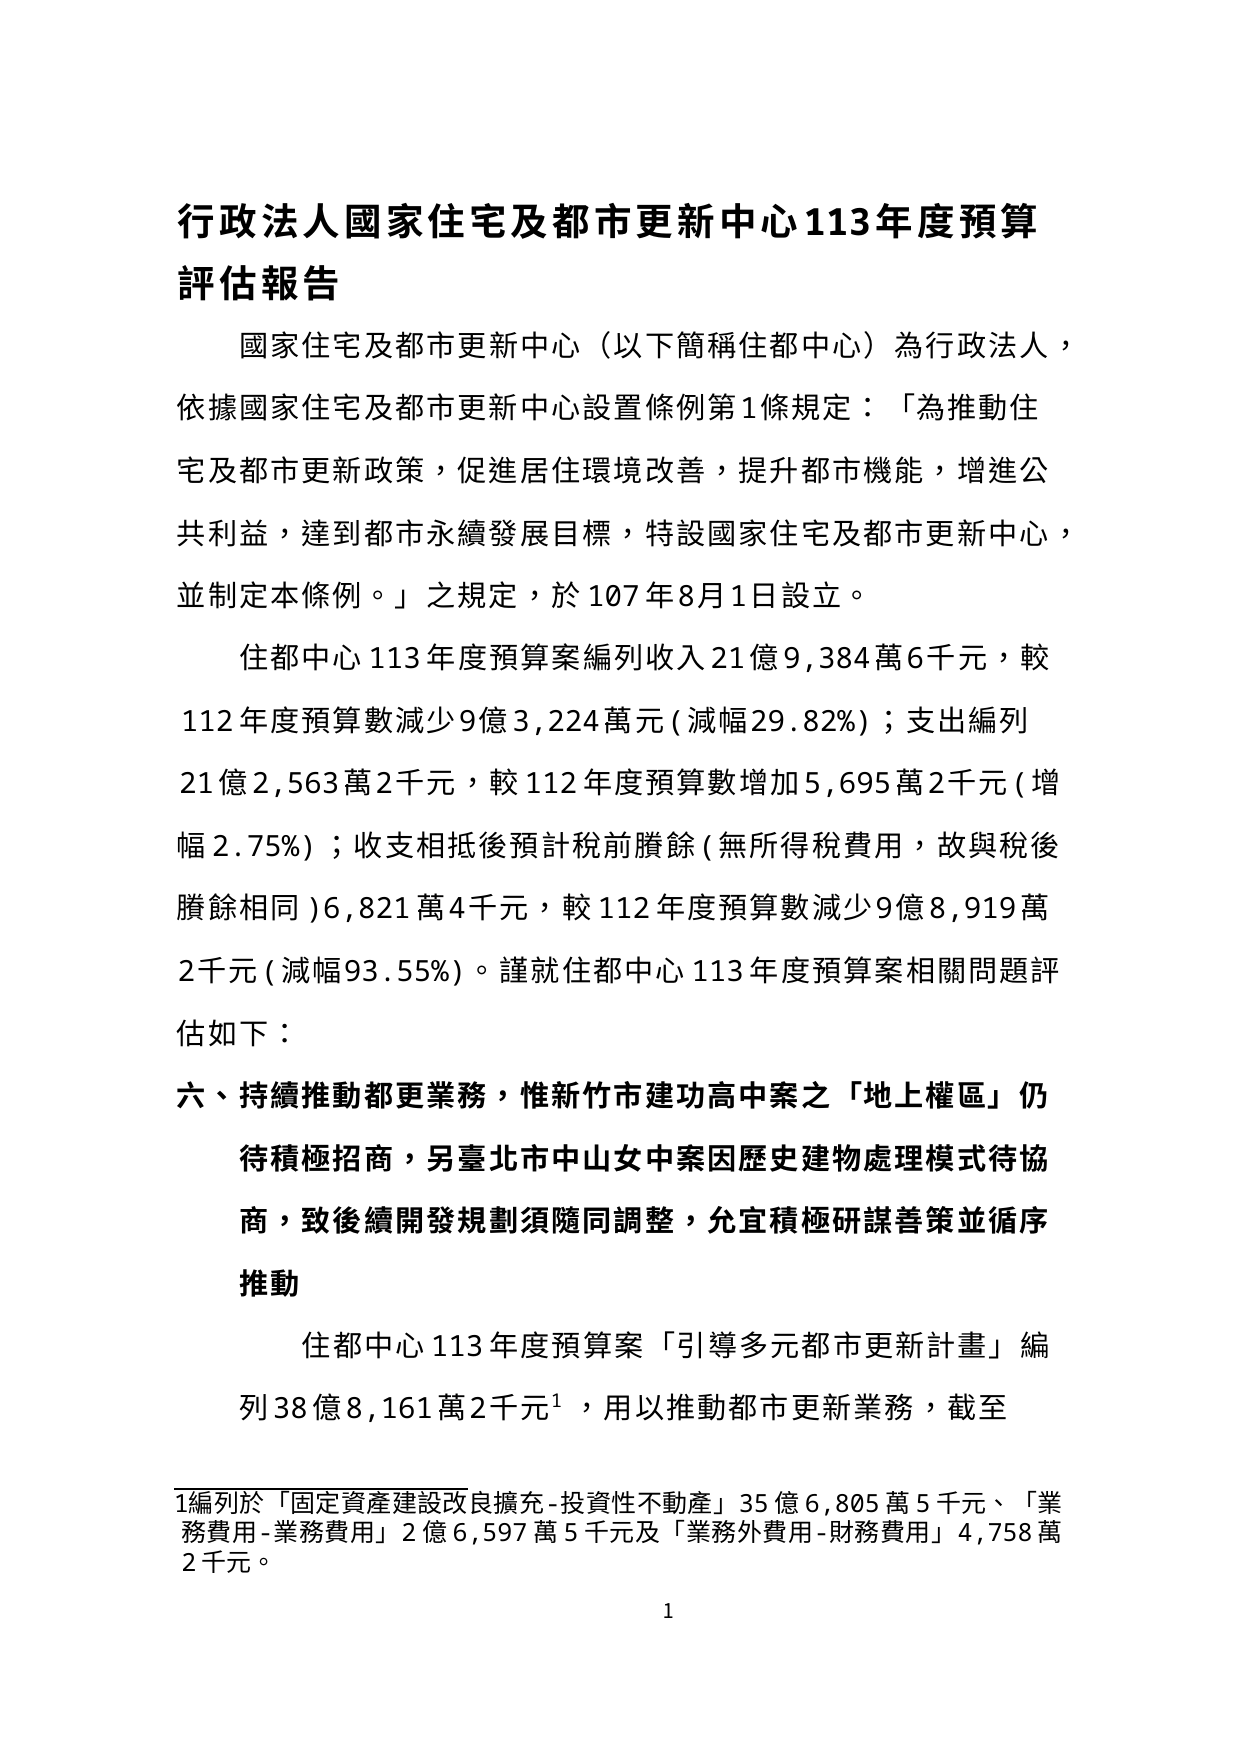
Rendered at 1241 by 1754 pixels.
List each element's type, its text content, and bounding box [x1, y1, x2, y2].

text 國家住宅及都市更新中心（以下簡稱住都中心）為行政法人，依據國家住宅及都市更新中心設置條例第1條規定：「為推動住宅及都市更新政策，促進居住環境改善，提升都市機能，增進公共利益，達到都市永續發展目標，特設國家住宅及都市更新中心，並制定本條例。」之規定，於107年8月1日設立。 [176, 302, 1061, 615]
text 編列於「固定資產建設改良擴充-投資性不動產」35億6,805萬5千元、「業務費用-業務費用」2億6,597萬5千元及「業務外費用-財務費用」4,758萬2千元。 [174, 1489, 1063, 1577]
text 住都中心113年度預算案編列收入21億9,384萬6千元，較112年度預算數減少9億3,224萬元(減幅29.82%)；支出編列21億2,563萬2千元，較112年度預算數增加5,695萬2千元(增幅2.75%)；收支相抵後預計稅前賸餘(無所得稅費用，故與稅後賸餘相同)6,821萬4千元，較112年度預算數減少9億8,919萬2千元(減幅93.55%)。謹就住都中心113年度預算案相關問題評估如下： [176, 615, 1061, 1052]
text 六、持續推動都更業務，惟新竹市建功高中案之「地上權區」仍待積極招商，另臺北市中山女中案因歷史建物處理模式待協商，致後續開發規劃須隨同調整，允宜積極研謀善策並循序推動 [176, 1052, 1061, 1302]
text 住都中心113年度預算案「引導多元都市更新計畫」編列38億8,161萬2千元，用以推動都市更新業務，截至 [234, 1302, 1061, 1427]
text 行政法人國家住宅及都市更新中心113年度預算評估報告 [176, 177, 1061, 302]
